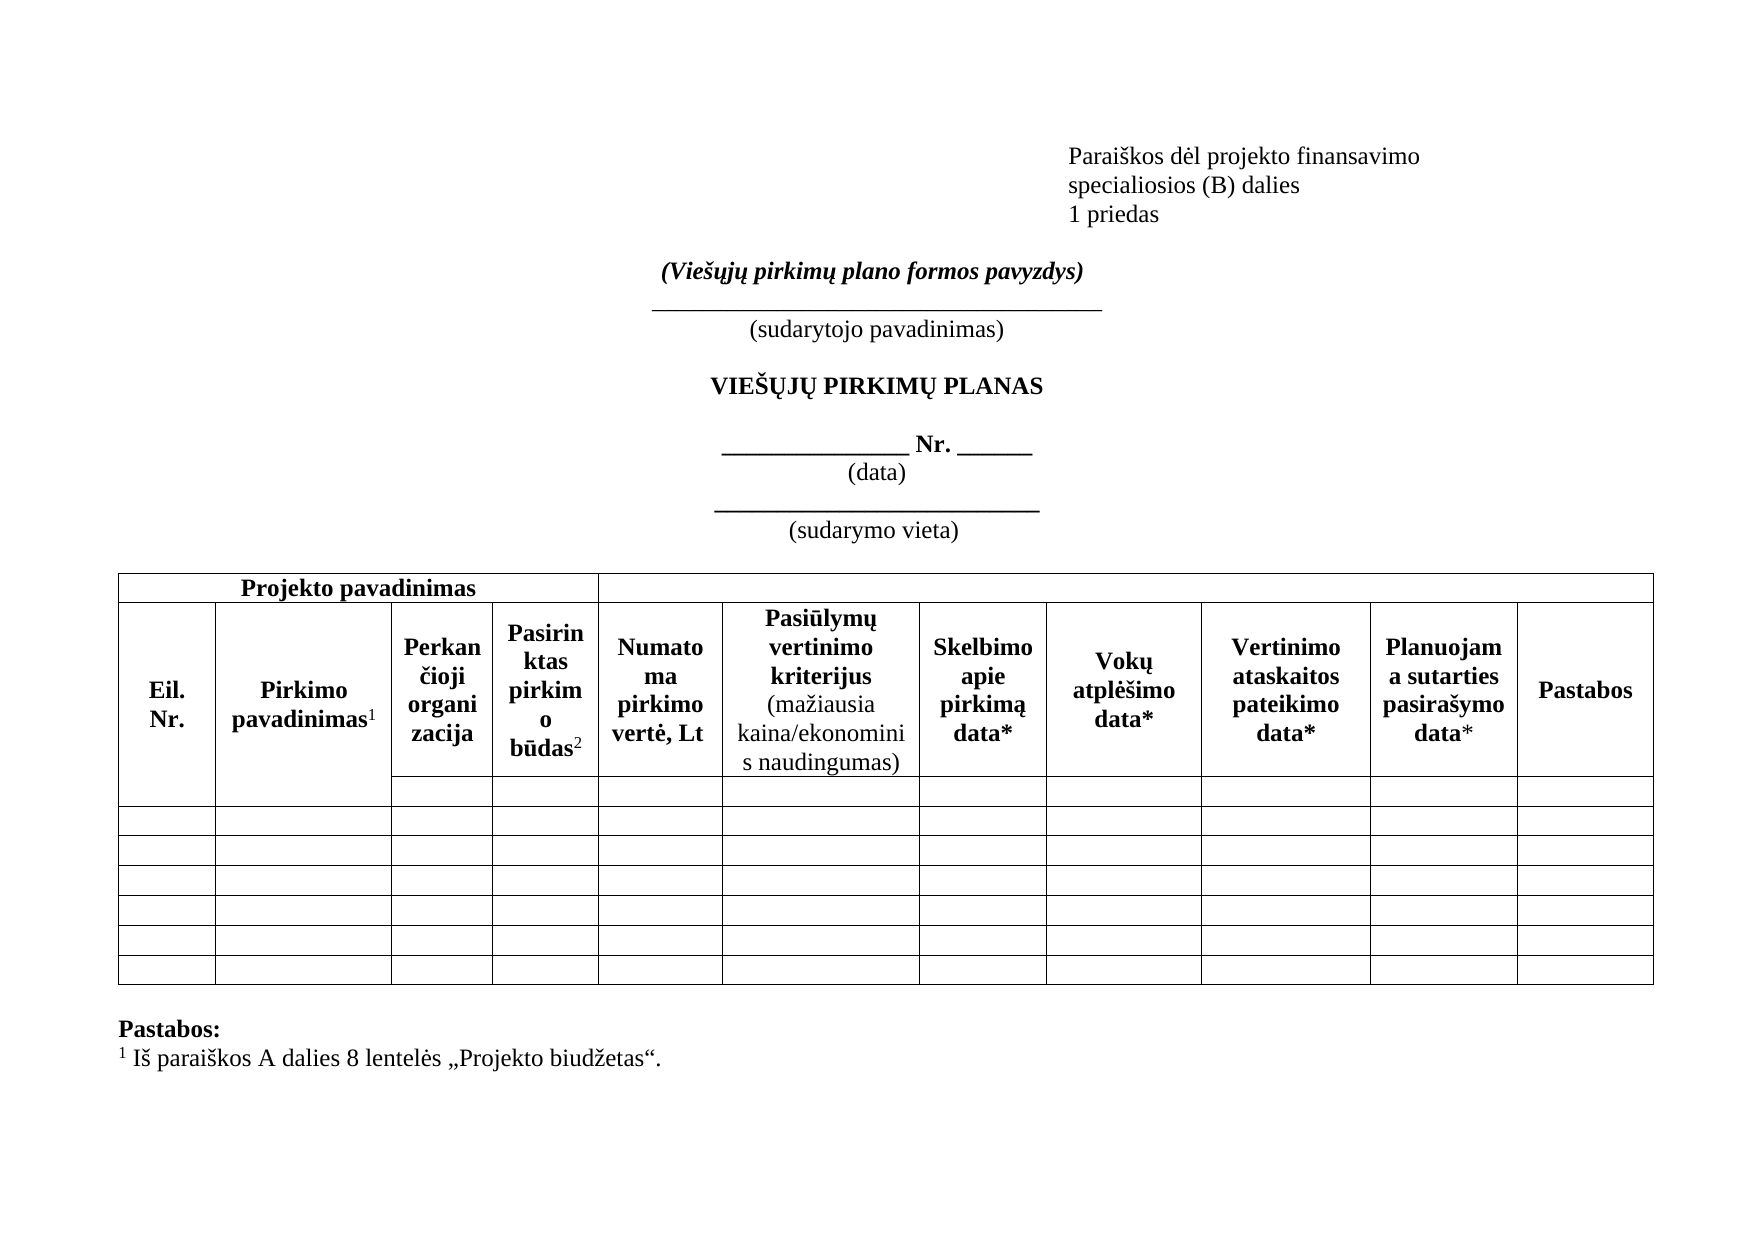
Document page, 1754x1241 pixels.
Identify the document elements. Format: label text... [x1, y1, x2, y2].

table_cell [1047, 956, 1201, 984]
table_cell [1371, 956, 1517, 984]
table_cell [1371, 926, 1517, 954]
table_cell [119, 926, 215, 954]
table_cell [119, 956, 215, 984]
table_cell [1202, 866, 1370, 895]
table_cell [1202, 807, 1370, 835]
table_cell [723, 777, 919, 806]
table_cell [599, 926, 722, 954]
table_cell [920, 926, 1046, 954]
table_cell [1518, 896, 1653, 925]
table_cell Pirkimo pavadinimas1 [216, 603, 391, 806]
table_cell [723, 836, 919, 865]
table_cell [119, 836, 215, 865]
table_cell [1047, 836, 1201, 865]
table_cell [1202, 777, 1370, 806]
text 1 Iš paraiškos A dalies 8 lentelės „Projekto biudžetas“. [118, 1043, 1635, 1072]
text (sudarymo vieta) [118, 515, 1635, 544]
table_cell [216, 896, 391, 925]
table_cell [920, 836, 1046, 865]
table_cell [1518, 777, 1653, 806]
table_cell Perkančioji organizacija [392, 603, 492, 776]
table_cell [599, 777, 722, 806]
table_cell [493, 866, 598, 895]
table_cell [723, 866, 919, 895]
table_cell [1518, 926, 1653, 954]
table_cell Eil. Nr. [119, 603, 215, 806]
table_cell [392, 956, 492, 984]
table_cell [1371, 866, 1517, 895]
table_cell [1371, 836, 1517, 865]
table_cell Vokų atplėšimo data* [1047, 603, 1201, 776]
text specialiosios (B) dalies [1068, 170, 1635, 199]
text __________________________ [118, 486, 1635, 515]
table_cell [216, 807, 391, 835]
table_cell [1202, 926, 1370, 954]
table_cell [493, 777, 598, 806]
table_header [599, 574, 1653, 602]
text Viešųjų pirkimų planas [118, 371, 1635, 400]
table_cell [216, 926, 391, 954]
table_cell [723, 956, 919, 984]
table_cell [1518, 866, 1653, 895]
table_cell [392, 866, 492, 895]
table_cell [1047, 926, 1201, 954]
table_cell [723, 926, 919, 954]
table_cell [599, 896, 722, 925]
table_cell [599, 836, 722, 865]
table_cell [1047, 777, 1201, 806]
table_cell [1047, 866, 1201, 895]
table_cell [1202, 896, 1370, 925]
text (data) [118, 457, 1635, 486]
table_cell [599, 866, 722, 895]
text 1 priedas [1068, 199, 1635, 227]
table_cell [493, 956, 598, 984]
table_cell [723, 807, 919, 835]
table_cell [723, 896, 919, 925]
table_cell [599, 807, 722, 835]
table_cell [1518, 956, 1653, 984]
table_cell [216, 836, 391, 865]
text Pastabos: [118, 1014, 1635, 1043]
table_cell [920, 896, 1046, 925]
table_cell [1202, 836, 1370, 865]
table_cell [1371, 896, 1517, 925]
table_cell [493, 926, 598, 954]
table_cell [1371, 807, 1517, 835]
table_cell [119, 896, 215, 925]
table_cell [920, 807, 1046, 835]
table_cell Numatoma pirkimo vertė, Lt [599, 603, 722, 776]
table_cell [1518, 836, 1653, 865]
table_cell [1047, 896, 1201, 925]
table_cell [920, 956, 1046, 984]
table_cell [392, 896, 492, 925]
table_cell Vertinimo ataskaitos pateikimo data* [1202, 603, 1370, 776]
table_header Projekto pavadinimas [119, 574, 598, 602]
table_cell [493, 896, 598, 925]
table_cell [216, 866, 391, 895]
text ____________________________________ [118, 285, 1635, 314]
table_cell [392, 836, 492, 865]
table_cell [599, 956, 722, 984]
table_cell [392, 807, 492, 835]
table_cell Skelbimo apie pirkimą data* [920, 603, 1046, 776]
table_cell [920, 866, 1046, 895]
text Paraiškos dėl projekto finansavimo [1068, 141, 1635, 170]
text _______________ Nr. ______ [118, 429, 1635, 457]
table_cell [1047, 807, 1201, 835]
table_cell [392, 926, 492, 954]
table_cell [1518, 807, 1653, 835]
table_cell [920, 777, 1046, 806]
table_cell Pastabos [1518, 603, 1653, 776]
table_cell [216, 956, 391, 984]
table_cell [119, 807, 215, 835]
table_cell Pasiūlymų vertinimo kriterijus (mažiausia kaina/ekonominis naudingumas) [723, 603, 919, 776]
table_cell [493, 836, 598, 865]
table_cell [119, 866, 215, 895]
table_cell [392, 777, 492, 806]
table_cell [493, 807, 598, 835]
table_cell Planuojama sutarties pasirašymo data* [1371, 603, 1517, 776]
text (sudarytojo pavadinimas) [118, 314, 1635, 342]
table_cell Pasirinktas pirkimo būdas2 [493, 603, 598, 776]
table_cell [1371, 777, 1517, 806]
text (Viešųjų pirkimų plano formos pavyzdys) [118, 256, 1635, 285]
table_cell [1202, 956, 1370, 984]
